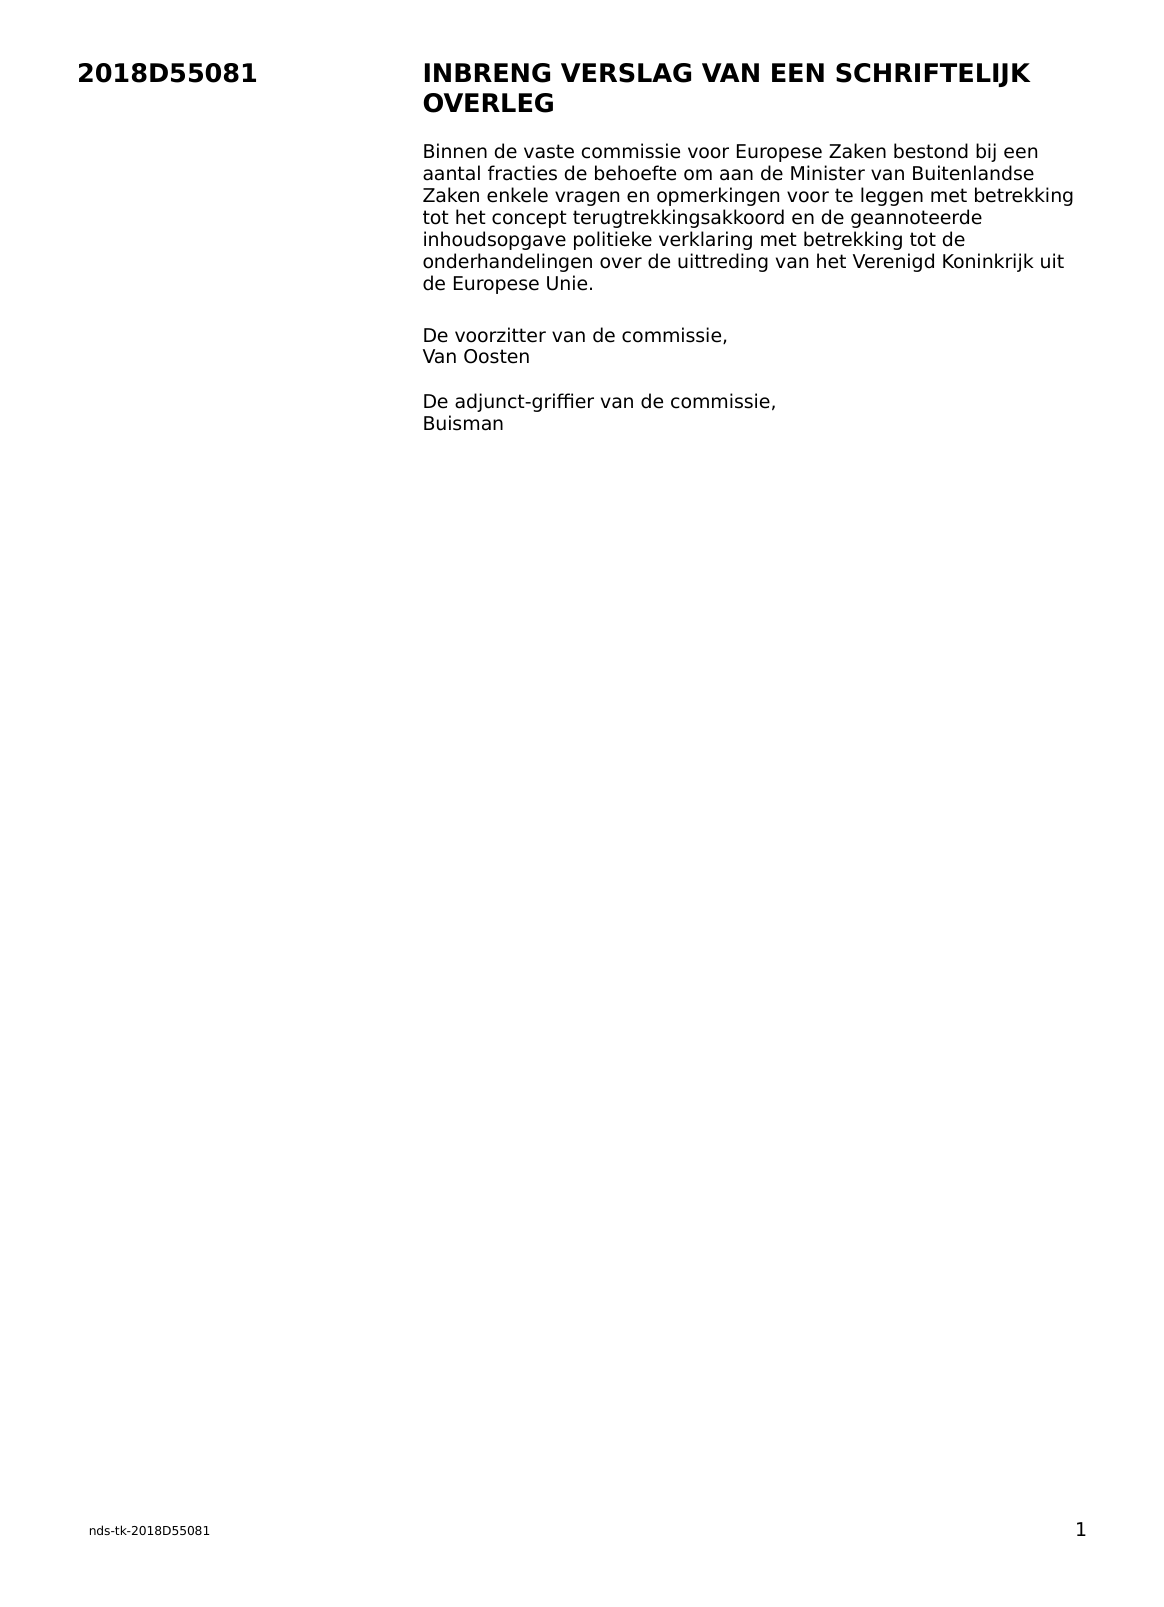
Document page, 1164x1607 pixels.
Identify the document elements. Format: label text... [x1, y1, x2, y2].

text De adjunct-griffier van de commissie, Buisman [422, 391, 1087, 434]
text Binnen de vaste commissie voor Europese Zaken bestond bij een aantal fracties de behoefte om aan de Minister van Buitenlandse Zaken enkele vragen en opmerkingen voor te leggen met betrekking tot het concept terugtrekkingsakkoord en de geannoteerde inhoudsopgave politieke verklaring met betrekking tot de onderhandelingen over de uittreding van het Verenigd Koninkrijk uit de Europese Unie. [422, 141, 1087, 294]
text nds-tk-2018D55081 [88, 1524, 323, 1538]
text 2018D55081 INBRENG VERSLAG VAN EEN SCHRIFTELIJK OVERLEG [77, 59, 1087, 118]
text De voorzitter van de commissie, Van Oosten [422, 324, 1087, 368]
